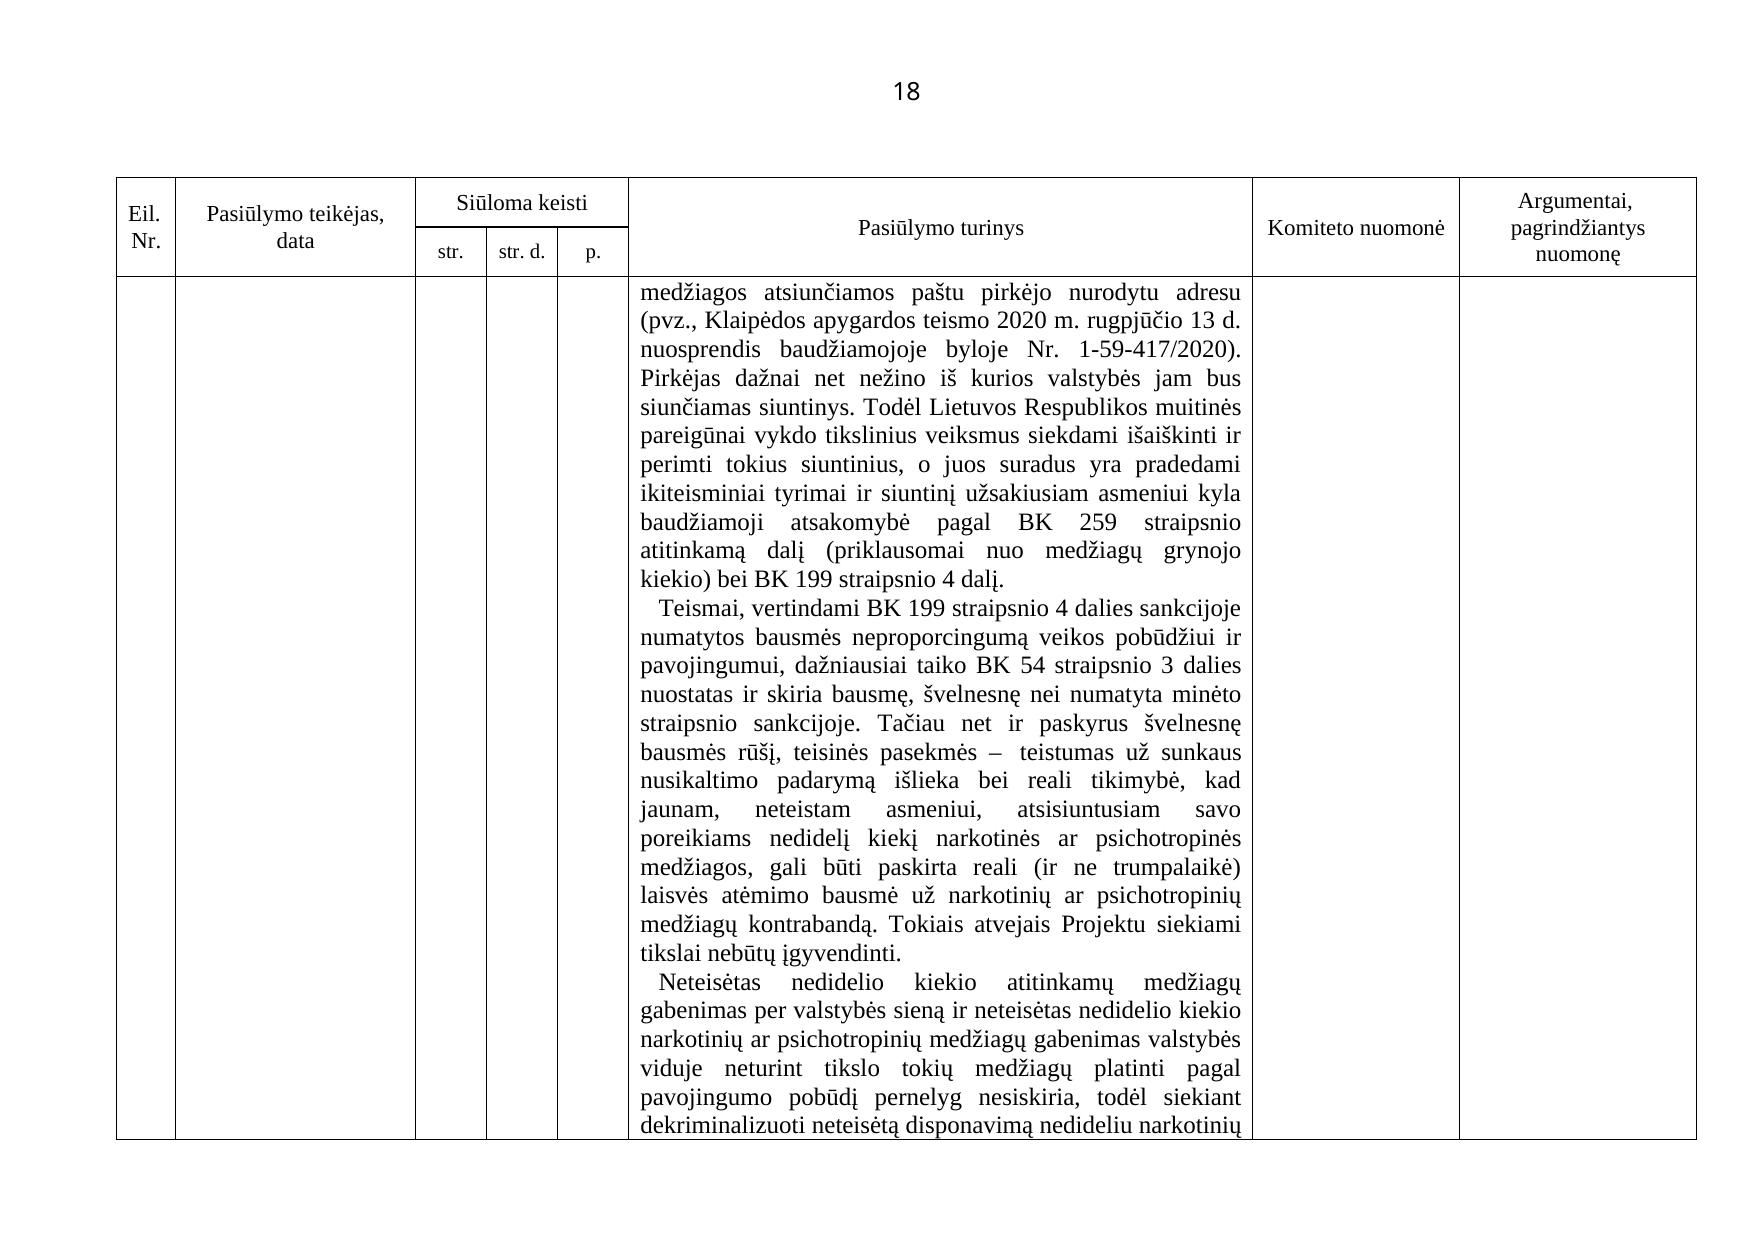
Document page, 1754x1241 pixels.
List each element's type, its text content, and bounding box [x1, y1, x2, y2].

table_header Komiteto nuomonė [1253, 178, 1459, 276]
table_header Eil. Nr. [117, 178, 175, 276]
table_cell [1253, 277, 1459, 1139]
table_header Siūloma keisti [416, 178, 628, 226]
table_cell [176, 277, 415, 1139]
table_header Pasiūlymo teikėjas, data [176, 178, 415, 276]
table_cell medžiagos atsiunčiamos paštu pirkėjo nurodytu adresu (pvz., Klaipėdos apygardos teismo 2020 m. rugpjūčio 13 d. nuosprendis baudžiamojoje byloje Nr. 1-59-417/2020). Pirkėjas dažnai net nežino iš kurios valstybės jam bus siunčiamas siuntinys. Todėl Lietuvos Respublikos muitinės pareigūnai vykdo tikslinius veiksmus siekdami išaiškinti ir perimti tokius siuntinius, o juos suradus yra pradedami ikiteisminiai tyrimai ir siuntinį užsakiusiam asmeniui kyla baudžiamoji atsakomybė pagal BK 259 straipsnio atitinkamą dalį (priklausomai nuo medžiagų grynojo kiekio) bei BK 199 straipsnio 4 dalį. Teismai, vertindami BK 199 straipsnio 4 dalies sankcijoje numatytos bausmės neproporcingumą veikos pobūdžiui ir pavojingumui, dažniausiai taiko BK 54 straipsnio 3 dalies nuostatas ir skiria bausmę, švelnesnę nei numatyta minėto straipsnio sankcijoje. Tačiau net ir paskyrus švelnesnę bausmės rūšį, teisinės pasekmės – teistumas už sunkaus nusikaltimo padarymą išlieka bei reali tikimybė, kad jaunam, neteistam asmeniui, atsisiuntusiam savo poreikiams nedidelį kiekį narkotinės ar psichotropinės medžiagos, gali būti paskirta reali (ir ne trumpalaikė) laisvės atėmimo bausmė už narkotinių ar psichotropinių medžiagų kontrabandą. Tokiais atvejais Projektu siekiami tikslai nebūtų įgyvendinti. Neteisėtas nedidelio kiekio atitinkamų medžiagų gabenimas per valstybės sieną ir neteisėtas nedidelio kiekio narkotinių ar psichotropinių medžiagų gabenimas valstybės viduje neturint tikslo tokių medžiagų platinti pagal pavojingumo pobūdį pernelyg nesiskiria, todėl siekiant dekriminalizuoti neteisėtą disponavimą nedideliu narkotinių [629, 277, 1252, 1139]
table_header Argumentai, pagrindžiantys nuomonę [1460, 178, 1696, 276]
table_cell [558, 277, 628, 1139]
table_header Pasiūlymo turinys [629, 178, 1252, 276]
table_cell [416, 277, 486, 1139]
table_cell str. [416, 228, 486, 276]
table_cell str. d. [487, 228, 557, 276]
table_cell p. [558, 228, 628, 276]
table_cell [487, 277, 557, 1139]
table_cell [1460, 277, 1696, 1139]
table_cell [117, 277, 175, 1139]
